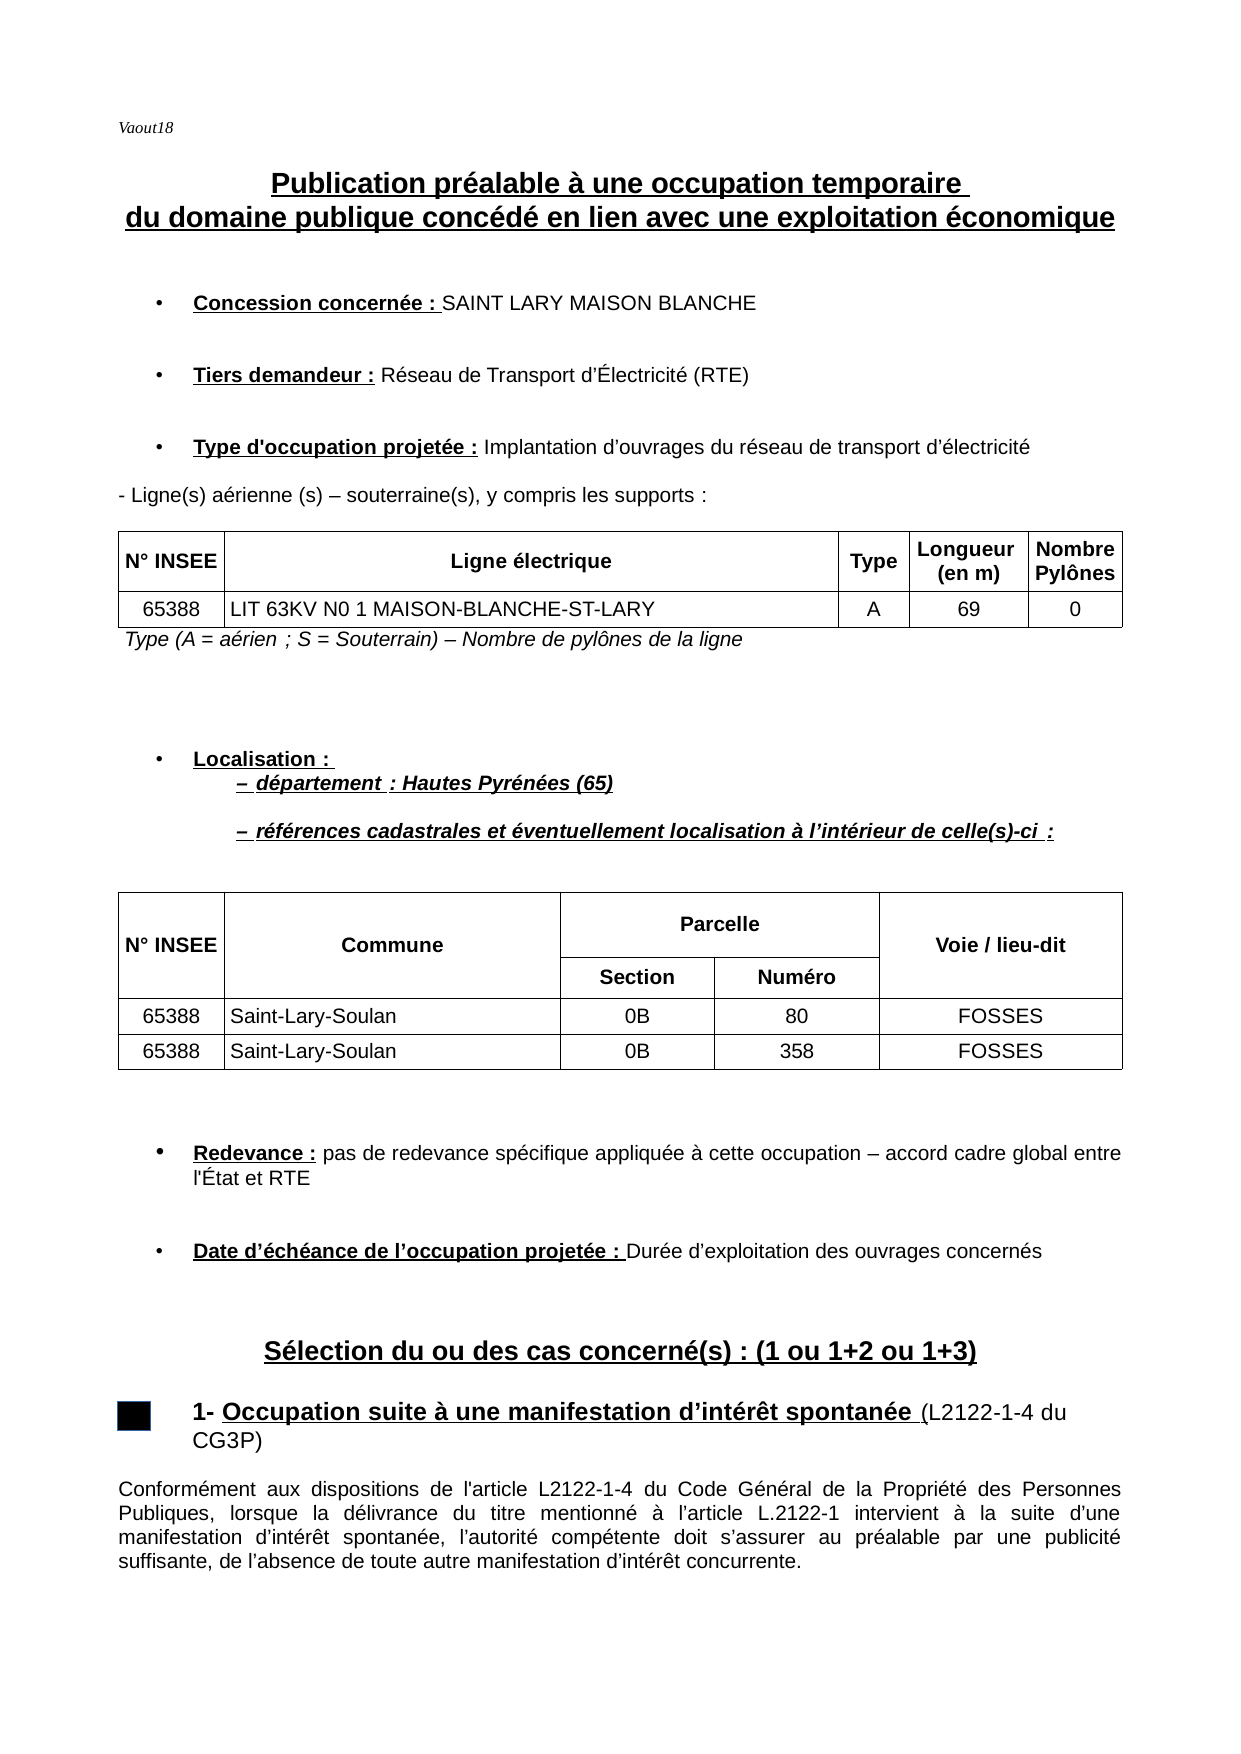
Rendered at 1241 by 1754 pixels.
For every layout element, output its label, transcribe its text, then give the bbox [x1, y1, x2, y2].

text 1- Occupation suite à une manifestation d’intérêt spontanée (L2122-1-4 du CG3P) [118, 1397, 1122, 1453]
table_cell 80 [715, 999, 879, 1033]
text – département : Hautes Pyrénées (65) [236, 771, 1122, 795]
list Redevance : pas de redevance spécifique appliquée à cette occupation – accord cadre global entre l'État et RTE [156, 1141, 1122, 1190]
table_header Voie / lieu-dit [880, 893, 1122, 998]
table_cell Numéro [715, 958, 879, 998]
table_cell LIT 63KV N0 1 MAISON-BLANCHE-ST-LARY [225, 592, 838, 627]
table_cell 0 [1029, 592, 1122, 627]
text Sélection du ou des cas concerné(s) : (1 ou 1+2 ou 1+3) [118, 1335, 1122, 1366]
table_cell 358 [715, 1035, 879, 1069]
list Tiers demandeur : Réseau de Transport d’Électricité (RTE) [156, 363, 1122, 387]
table_cell 65388 [119, 592, 224, 627]
table_cell Section [561, 958, 714, 998]
text Conformément aux dispositions de l'article L2122-1-4 du Code Général de la Propriété des Personnes Publiques, lorsque la délivrance du titre mentionné à l’article L.2122-1 intervient à la suite d’une manifestation d’intérêt spontanée, l’autorité compétente doit s’assurer au préalable par une publicité suffisante, de l’absence de toute autre manifestation d’intérêt concurrente. [118, 1477, 1122, 1573]
text Type (A = aérien ; S = Souterrain) – Nombre de pylônes de la ligne [118, 628, 1122, 651]
table_cell A [839, 592, 909, 627]
table_header Longueur (en m) [910, 532, 1028, 591]
table_cell 0B [561, 1035, 714, 1069]
text du domaine publique concédé en lien avec une exploitation économique [118, 200, 1122, 233]
table_header Commune [225, 893, 560, 998]
list Concession concernée : SAINT LARY MAISON BLANCHE [156, 291, 1122, 315]
text Publication préalable à une occupation temporaire [118, 166, 1122, 200]
table_header Ligne électrique [225, 532, 838, 591]
table_header Parcelle [561, 893, 879, 957]
text - Ligne(s) aérienne (s) – souterraine(s), y compris les supports : [118, 483, 1122, 507]
table_cell FOSSES [880, 1035, 1122, 1069]
list Localisation : [156, 747, 1122, 771]
table_cell 69 [910, 592, 1028, 627]
text – références cadastrales et éventuellement localisation à l’intérieur de celle(s)-ci : [236, 819, 1122, 843]
table_header N° INSEE [119, 893, 224, 998]
list Type d'occupation projetée : Implantation d’ouvrages du réseau de transport d’électricité [156, 435, 1122, 459]
table_cell 0B [561, 999, 714, 1033]
table_header N° INSEE [119, 532, 224, 591]
table_cell Saint-Lary-Soulan [225, 999, 560, 1033]
list Date d’échéance de l’occupation projetée : Durée d’exploitation des ouvrages concernés [156, 1238, 1122, 1263]
table_header Type [839, 532, 909, 591]
table_cell Saint-Lary-Soulan [225, 1035, 560, 1069]
table_cell 65388 [119, 999, 224, 1033]
table_cell FOSSES [880, 999, 1122, 1033]
table_header Nombre Pylônes [1029, 532, 1122, 591]
table_cell 65388 [119, 1035, 224, 1069]
